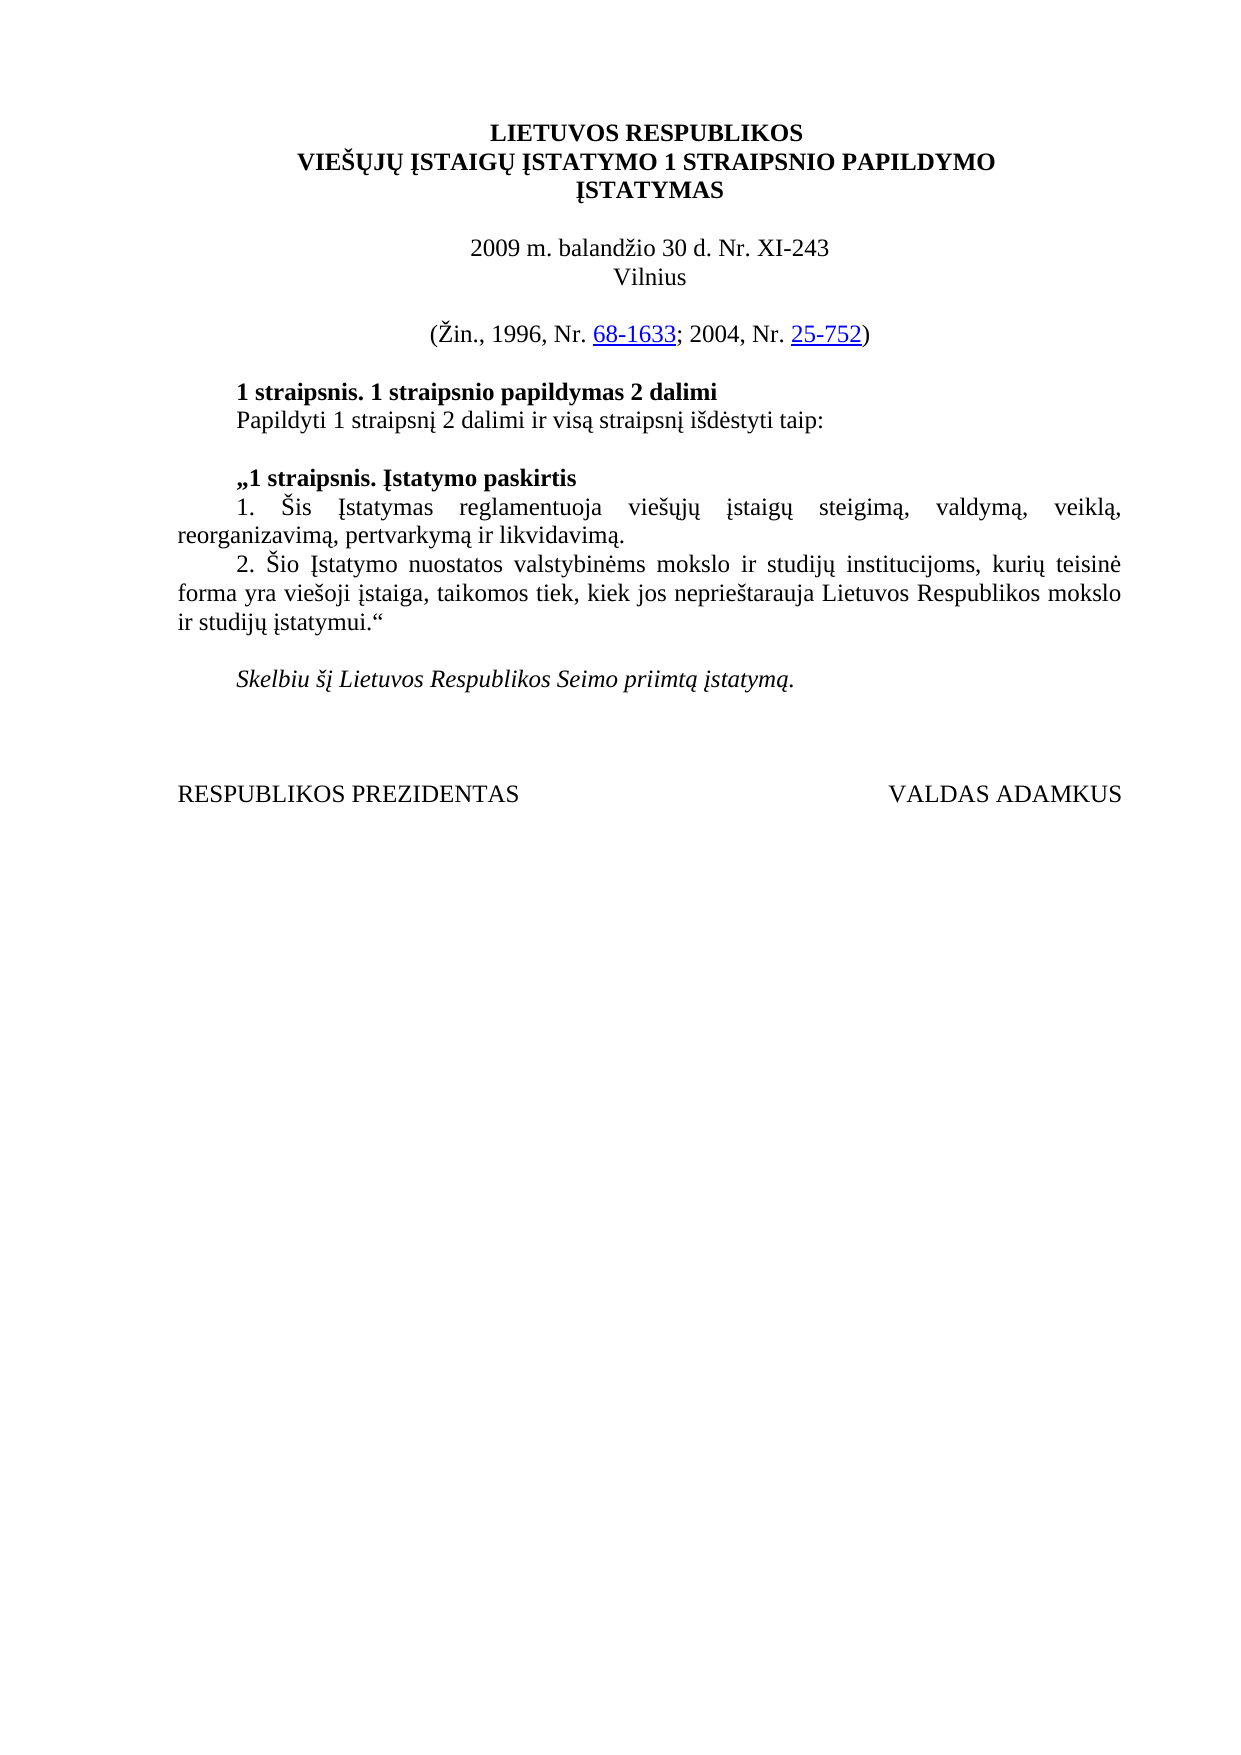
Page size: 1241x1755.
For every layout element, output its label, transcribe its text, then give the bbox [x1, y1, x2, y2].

text RESPUBLIKOS PREZIDENTAS VALDAS ADAMKUS [177, 779, 1122, 808]
text 1. Šis Įstatymas reglamentuoja viešųjų įstaigų steigimą, valdymą, veiklą, reorganizavimą, pertvarkymą ir likvidavimą. [177, 492, 1122, 549]
text Skelbiu šį Lietuvos Respublikos Seimo priimtą įstatymą. [177, 664, 1122, 693]
text 2009 m. balandžio 30 d. Nr. XI-243 [177, 233, 1122, 262]
text Vilnius [177, 262, 1122, 291]
text 2. Šio Įstatymo nuostatos valstybinėms mokslo ir studijų institucijoms, kurių teisinė forma yra viešoji įstaiga, taikomos tiek, kiek jos neprieštarauja Lietuvos Respublikos mokslo ir studijų įstatymui.“ [177, 549, 1122, 636]
text 1 straipsnis. 1 straipsnio papildymas 2 dalimi [177, 377, 1122, 406]
text LIETUVOS RESPUBLIKOS VIEŠŲJŲ ĮSTAIGŲ ĮSTATYMO 1 STRAIPSNIO PAPILDYMO ĮSTATYMAS [177, 118, 1122, 204]
text Papildyti 1 straipsnį 2 dalimi ir visą straipsnį išdėstyti taip: [177, 406, 1122, 434]
text „1 straipsnis. Įstatymo paskirtis [177, 463, 1122, 492]
text (Žin., 1996, Nr. 68-1633; 2004, Nr. 25-752) [177, 319, 1122, 348]
